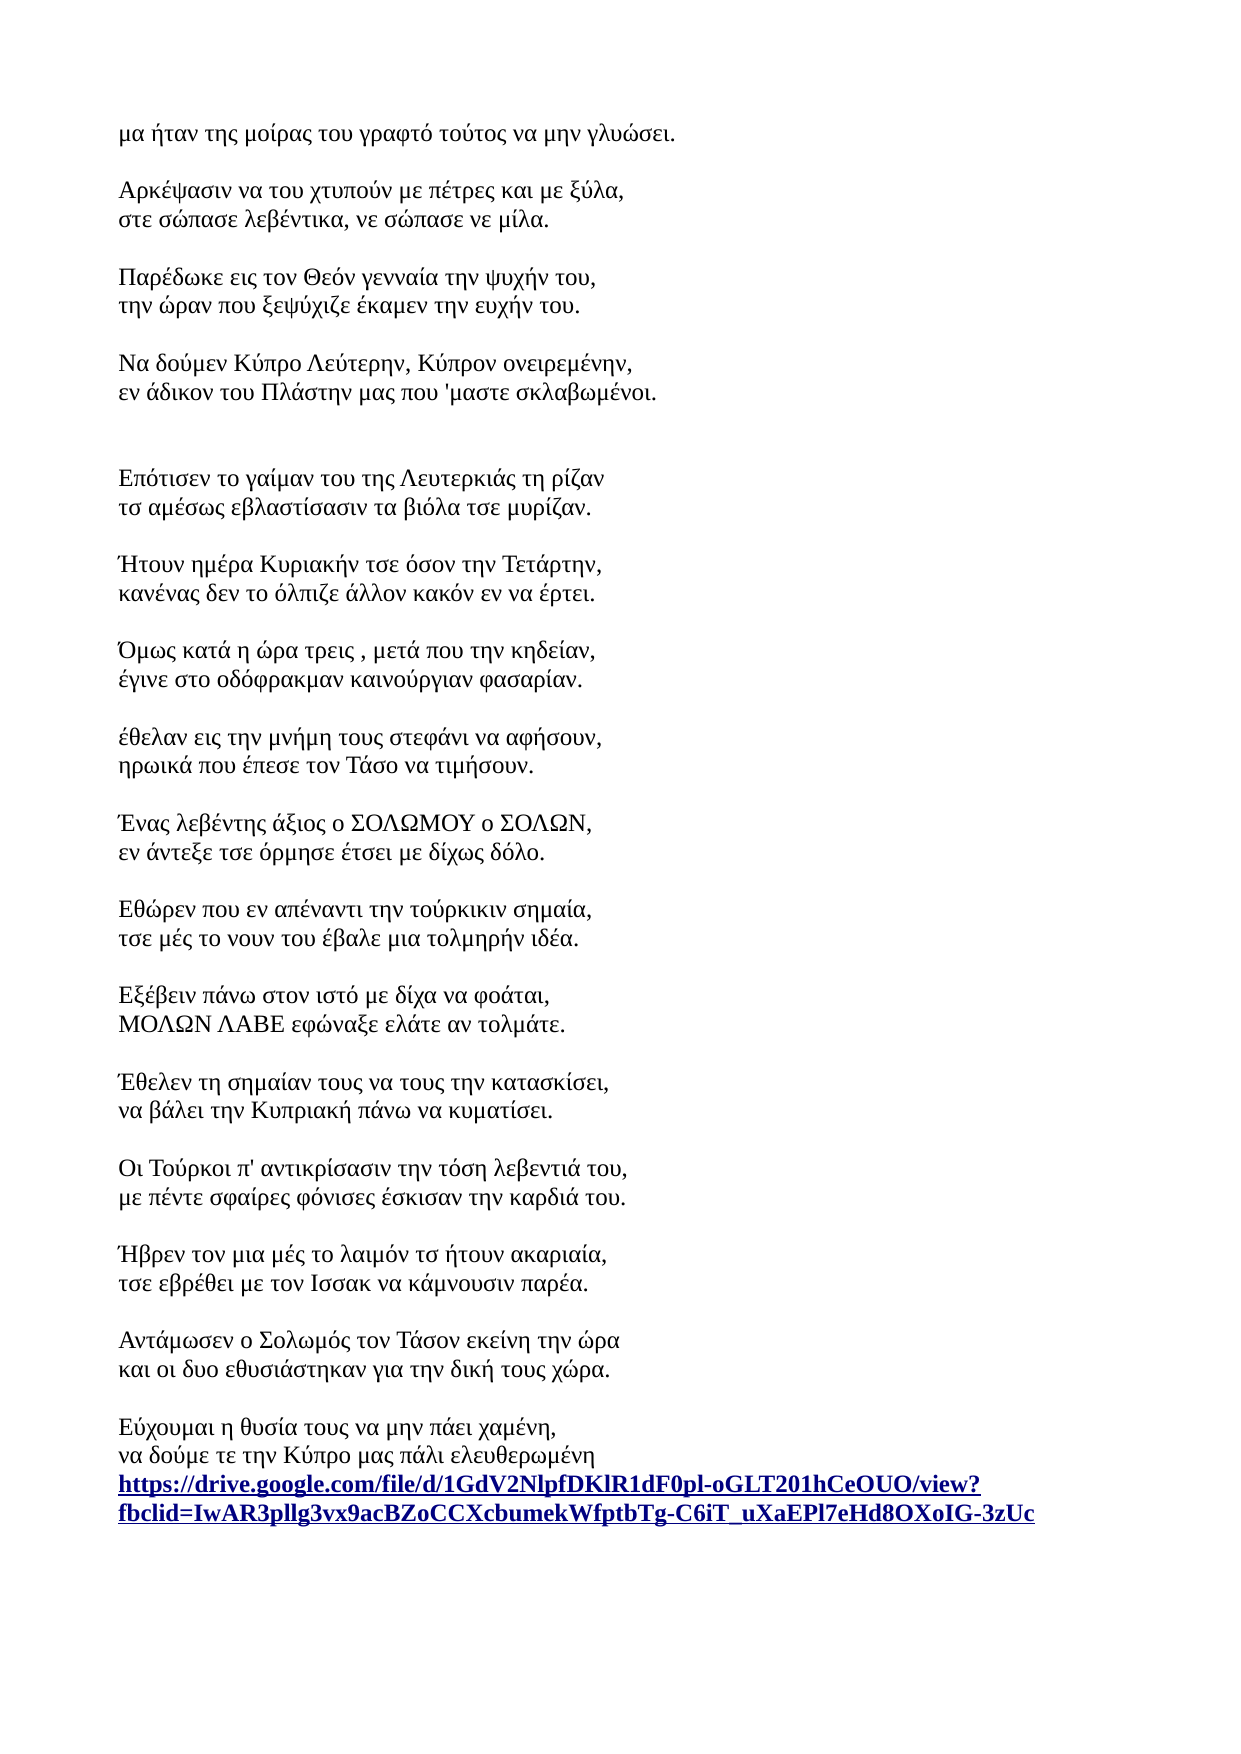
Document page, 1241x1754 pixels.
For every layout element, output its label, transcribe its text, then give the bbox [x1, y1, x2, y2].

text https://drive.google.com/file/d/1GdV2NlpfDKlR1dF0pl-oGLT201hCeOUO/view?fbclid=IwAR3pllg3vx9acBZoCCXcbumekWfptbTg-C6iT_uXaEPl7eHd8OXoIG-3zUc [118, 1469, 1122, 1556]
text μα ήταν της μοίρας του γραφτό τούτος να μην γλυώσει. Αρκέψασιν να του χτυπούν με πέτρες και με ξύλα, στε σώπασε λεβέντικα, νε σώπασε νε μίλα. Παρέδωκε εις τον Θεόν γενναία την ψυχήν του, την ώραν που ξεψύχιζε έκαμεν την ευχήν του. Να δούμεν Κύπρο Λεύτερην, Κύπρον ονειρεμένην, εν άδικον του Πλάστην μας που 'μαστε σκλαβωμένοι. Επότισεν το γαίμαν του της Λευτερκιάς τη ρίζαν τσ αμέσως εβλαστίσασιν τα βιόλα τσε μυρίζαν. Ήτουν ημέρα Κυριακήν τσε όσον την Τετάρτην, κανένας δεν το όλπιζε άλλον κακόν εν να έρτει. Όμως κατά η ώρα τρεις , μετά που την κηδείαν, έγινε στο οδόφρακμαν καινούργιαν φασαρίαν. έθελαν εις την μνήμη τους στεφάνι να αφήσουν, ηρωικά που έπεσε τον Τάσο να τιμήσουν. Ένας λεβέντης άξιος ο ΣΟΛΩΜΟΥ ο ΣΟΛΩΝ, εν άντεξε τσε όρμησε έτσει με δίχως δόλο. Εθώρεν που εν απέναντι την τούρκικιν σημαία, τσε μές το νουν του έβαλε μια τολμηρήν ιδέα. Εξέβειν πάνω στον ιστό με δίχα να φοάται, ΜΟΛΩΝ ΛΑΒΕ εφώναξε ελάτε αν τολμάτε. Έθελεν τη σημαίαν τους να τους την κατασκίσει, να βάλει την Κυπριακή πάνω να κυματίσει. Οι Τούρκοι π' αντικρίσασιν την τόση λεβεντιά του, με πέντε σφαίρες φόνισες έσκισαν την καρδιά του. Ήβρεν τον μια μές το λαιμόν τσ ήτουν ακαριαία, τσε εβρέθει με τον Ισσακ να κάμνουσιν παρέα. Αντάμωσεν ο Σολωμός τον Τάσον εκείνη την ώρα και οι δυο εθυσιάστηκαν για την δική τους χώρα. Εύχουμαι η θυσία τους να μην πάει χαμένη, να δούμε τε την Κύπρο μας πάλι ελευθερωμένη [118, 118, 1122, 1469]
